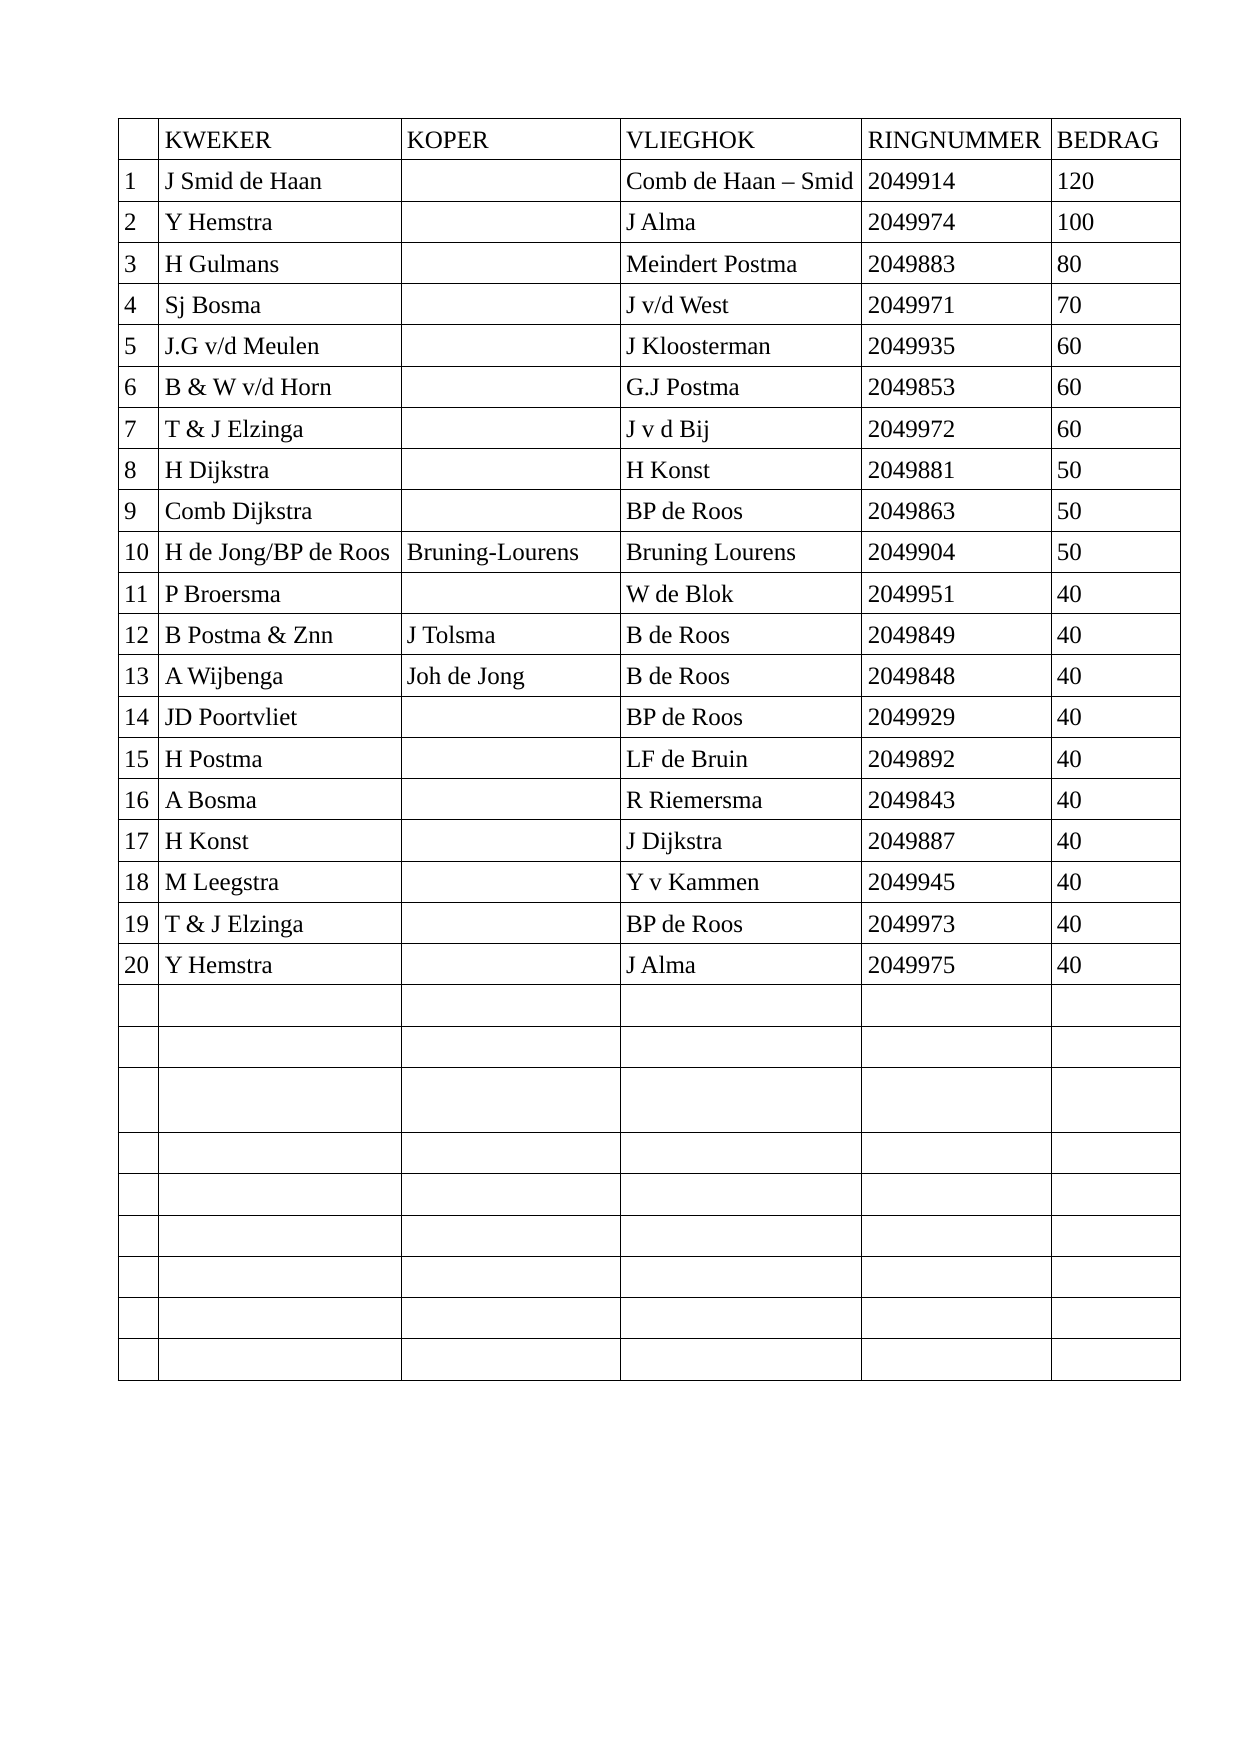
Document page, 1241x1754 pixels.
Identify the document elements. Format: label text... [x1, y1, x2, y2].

table_cell 40 [1052, 697, 1180, 737]
table_cell [862, 1027, 1051, 1067]
table_cell [159, 1298, 401, 1338]
table_cell 40 [1052, 573, 1180, 613]
table_cell [159, 1133, 401, 1173]
table_cell [862, 1216, 1051, 1256]
table_cell 2049883 [862, 243, 1051, 283]
table_cell [402, 779, 620, 819]
table_cell [862, 1068, 1051, 1132]
table_cell 11 [119, 573, 158, 613]
table_cell W de Blok [621, 573, 861, 613]
table_cell 2049848 [862, 655, 1051, 696]
table_cell 13 [119, 655, 158, 696]
table_cell R Riemersma [621, 779, 861, 819]
table_cell [402, 1133, 620, 1173]
table_cell [119, 1174, 158, 1214]
table_cell 120 [1052, 160, 1180, 201]
table_cell T & J Elzinga [159, 408, 401, 448]
table_cell BP de Roos [621, 903, 861, 943]
table_cell 2049914 [862, 160, 1051, 201]
table_cell A Wijbenga [159, 655, 401, 696]
table_cell 9 [119, 490, 158, 531]
table_cell 10 [119, 532, 158, 572]
table_cell J v d Bij [621, 408, 861, 448]
table_cell J Tolsma [402, 614, 620, 654]
table_cell [862, 1339, 1051, 1379]
table_cell [159, 1068, 401, 1132]
table_cell [119, 1216, 158, 1256]
table_cell [119, 1298, 158, 1338]
table_header RINGNUMMER [862, 119, 1051, 159]
table_cell [159, 1216, 401, 1256]
table_cell 60 [1052, 408, 1180, 448]
table_cell [621, 1174, 861, 1214]
table_cell [402, 697, 620, 737]
table_cell Meindert Postma [621, 243, 861, 283]
table_cell J.G v/d Meulen [159, 325, 401, 366]
table_cell 17 [119, 820, 158, 861]
table_cell [402, 820, 620, 861]
table_cell [119, 1068, 158, 1132]
table_cell [402, 325, 620, 366]
table_cell [402, 490, 620, 531]
table_cell 2049853 [862, 367, 1051, 407]
table_cell H Konst [159, 820, 401, 861]
table_cell [402, 449, 620, 489]
table_cell 50 [1052, 449, 1180, 489]
table_cell 2049972 [862, 408, 1051, 448]
table_cell 70 [1052, 284, 1180, 324]
table_cell 16 [119, 779, 158, 819]
table_cell 4 [119, 284, 158, 324]
table_cell [621, 1339, 861, 1379]
table_cell 50 [1052, 532, 1180, 572]
table_cell [402, 944, 620, 984]
table_cell [402, 985, 620, 1026]
table_cell 19 [119, 903, 158, 943]
table_cell J Alma [621, 944, 861, 984]
table_cell 40 [1052, 820, 1180, 861]
table_cell 2049881 [862, 449, 1051, 489]
table_cell Bruning Lourens [621, 532, 861, 572]
table_cell 2049904 [862, 532, 1051, 572]
table_cell [159, 1174, 401, 1214]
table_cell [159, 1027, 401, 1067]
table_cell Y v Kammen [621, 862, 861, 902]
table_cell J Dijkstra [621, 820, 861, 861]
table_cell [862, 1257, 1051, 1297]
table_cell [862, 1298, 1051, 1338]
table_cell J Alma [621, 202, 861, 242]
table_cell [621, 1216, 861, 1256]
table_cell [119, 1133, 158, 1173]
table_cell 2049973 [862, 903, 1051, 943]
table_cell 1 [119, 160, 158, 201]
table_cell [862, 1174, 1051, 1214]
table_cell [402, 1216, 620, 1256]
table_cell M Leegstra [159, 862, 401, 902]
table_cell 40 [1052, 779, 1180, 819]
table_cell H Postma [159, 738, 401, 778]
table_cell 2 [119, 202, 158, 242]
table_cell J v/d West [621, 284, 861, 324]
table_cell 2049887 [862, 820, 1051, 861]
table_cell [1052, 1298, 1180, 1338]
table_cell [402, 284, 620, 324]
table_cell [1052, 1068, 1180, 1132]
table_cell T & J Elzinga [159, 903, 401, 943]
table_cell [402, 1027, 620, 1067]
table_cell B de Roos [621, 655, 861, 696]
table_cell 2049935 [862, 325, 1051, 366]
table_cell [862, 985, 1051, 1026]
table_cell [119, 985, 158, 1026]
table_cell [621, 1068, 861, 1132]
table_cell [402, 862, 620, 902]
table_cell LF de Bruin [621, 738, 861, 778]
table_cell 40 [1052, 944, 1180, 984]
table_cell [402, 1298, 620, 1338]
table_cell [402, 1339, 620, 1379]
table_cell 2049929 [862, 697, 1051, 737]
table_cell [402, 1257, 620, 1297]
table_cell [402, 367, 620, 407]
table_cell H Gulmans [159, 243, 401, 283]
table_cell 2049849 [862, 614, 1051, 654]
table_cell 40 [1052, 614, 1180, 654]
table_cell 2049975 [862, 944, 1051, 984]
table_cell P Broersma [159, 573, 401, 613]
table_cell 18 [119, 862, 158, 902]
table_cell Y Hemstra [159, 944, 401, 984]
table_cell [1052, 1216, 1180, 1256]
table_cell [1052, 1257, 1180, 1297]
table_cell Sj Bosma [159, 284, 401, 324]
table_cell 2049892 [862, 738, 1051, 778]
table_cell 60 [1052, 325, 1180, 366]
table_cell B de Roos [621, 614, 861, 654]
table_cell Joh de Jong [402, 655, 620, 696]
table_cell B Postma & Znn [159, 614, 401, 654]
table_cell [1052, 1174, 1180, 1214]
table_cell 14 [119, 697, 158, 737]
table_cell 2049863 [862, 490, 1051, 531]
table_cell B & W v/d Horn [159, 367, 401, 407]
table_cell [402, 1068, 620, 1132]
table_cell [621, 1027, 861, 1067]
table_cell JD Poortvliet [159, 697, 401, 737]
table_cell [402, 738, 620, 778]
table_cell H de Jong/BP de Roos [159, 532, 401, 572]
table_cell BP de Roos [621, 697, 861, 737]
table_cell 50 [1052, 490, 1180, 531]
table_header [119, 119, 158, 159]
table_cell H Dijkstra [159, 449, 401, 489]
table_cell 6 [119, 367, 158, 407]
table_cell Comb Dijkstra [159, 490, 401, 531]
table_cell [1052, 1339, 1180, 1379]
table_cell [119, 1257, 158, 1297]
table_cell [621, 1257, 861, 1297]
table_cell 15 [119, 738, 158, 778]
table_cell 2049843 [862, 779, 1051, 819]
table_cell 60 [1052, 367, 1180, 407]
table_header BEDRAG [1052, 119, 1180, 159]
table_cell [402, 202, 620, 242]
table_cell Bruning-Lourens [402, 532, 620, 572]
table_cell 2049951 [862, 573, 1051, 613]
table_cell J Smid de Haan [159, 160, 401, 201]
table_cell Y Hemstra [159, 202, 401, 242]
table_cell 100 [1052, 202, 1180, 242]
table_cell [402, 408, 620, 448]
table_cell G.J Postma [621, 367, 861, 407]
table_cell [402, 903, 620, 943]
table_cell J Kloosterman [621, 325, 861, 366]
table_cell [621, 985, 861, 1026]
table_cell 5 [119, 325, 158, 366]
table_cell [119, 1027, 158, 1067]
table_cell A Bosma [159, 779, 401, 819]
table_cell [621, 1298, 861, 1338]
table_cell 2049971 [862, 284, 1051, 324]
table_cell [159, 1257, 401, 1297]
table_cell 7 [119, 408, 158, 448]
table_cell 12 [119, 614, 158, 654]
table_cell [402, 160, 620, 201]
table_cell [402, 573, 620, 613]
table_cell 40 [1052, 738, 1180, 778]
table_header VLIEGHOK [621, 119, 861, 159]
table_cell [1052, 1133, 1180, 1173]
table_cell [1052, 985, 1180, 1026]
table_cell 20 [119, 944, 158, 984]
table_cell 3 [119, 243, 158, 283]
table_cell [621, 1133, 861, 1173]
table_cell 80 [1052, 243, 1180, 283]
table_header KWEKER [159, 119, 401, 159]
table_cell H Konst [621, 449, 861, 489]
table_cell [402, 1174, 620, 1214]
table_cell 40 [1052, 655, 1180, 696]
table_cell [159, 1339, 401, 1379]
table_cell [119, 1339, 158, 1379]
table_cell 8 [119, 449, 158, 489]
table_cell BP de Roos [621, 490, 861, 531]
table_cell 40 [1052, 862, 1180, 902]
table_cell 40 [1052, 903, 1180, 943]
table_cell [402, 243, 620, 283]
table_cell [1052, 1027, 1180, 1067]
table_cell [862, 1133, 1051, 1173]
table_cell 2049974 [862, 202, 1051, 242]
table_cell [159, 985, 401, 1026]
table_cell 2049945 [862, 862, 1051, 902]
table_cell Comb de Haan – Smid [621, 160, 861, 201]
table_header KOPER [402, 119, 620, 159]
